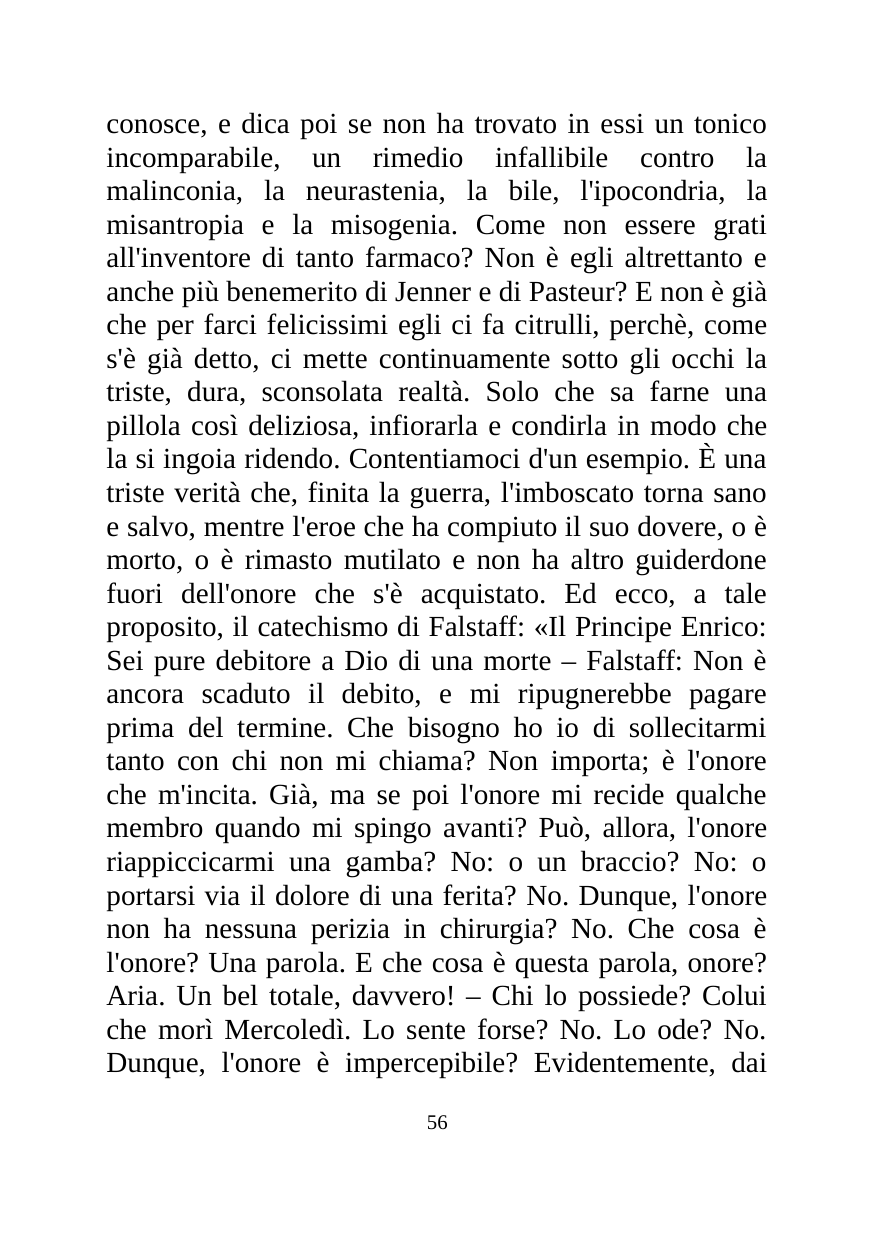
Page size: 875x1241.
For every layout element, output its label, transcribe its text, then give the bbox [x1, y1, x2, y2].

text conosce, e dica poi se non ha trovato in essi un tonico incomparabile, un rimedio infallibile contro la malinconia, la neurastenia, la bile, l'ipocondria, la misantropia e la misogenia. Come non essere grati all'inventore di tanto farmaco? Non è egli altrettanto e anche più benemerito di Jenner e di Pasteur? E non è già che per farci felicissimi egli ci fa citrulli, perchè, come s'è già detto, ci mette continuamente sotto gli occhi la triste, dura, sconsolata realtà. Solo che sa farne una pillola così deliziosa, infiorarla e condirla in modo che la si ingoia ridendo. Contentiamoci d'un esempio. È una triste verità che, finita la guerra, l'imboscato torna sano e salvo, mentre l'eroe che ha compiuto il suo dovere, o è morto, o è rimasto mutilato e non ha altro guiderdone fuori dell'onore che s'è acquistato. Ed ecco, a tale proposito, il catechismo di Falstaff: «Il Principe Enrico: Sei pure debitore a Dio di una morte – Falstaff: Non è ancora scaduto il debito, e mi ripugnerebbe pagare prima del termine. Che bisogno ho io di sollecitarmi tanto con chi non mi chiama? Non importa; è l'onore che m'incita. Già, ma se poi l'onore mi recide qualche membro quando mi spingo avanti? Può, allora, l'onore riappiccicarmi una gamba? No: o un braccio? No: o portarsi via il dolore di una ferita? No. Dunque, l'onore non ha nessuna perizia in chirurgia? No. Che cosa è l'onore? Una parola. E che cosa è questa parola, onore? Aria. Un bel totale, davvero! – Chi lo possiede? Colui che morì Mercoledì. Lo sente forse? No. Lo ode? No. Dunque, l'onore è impercepibile? Evidentemente, dai [106, 106, 768, 1079]
